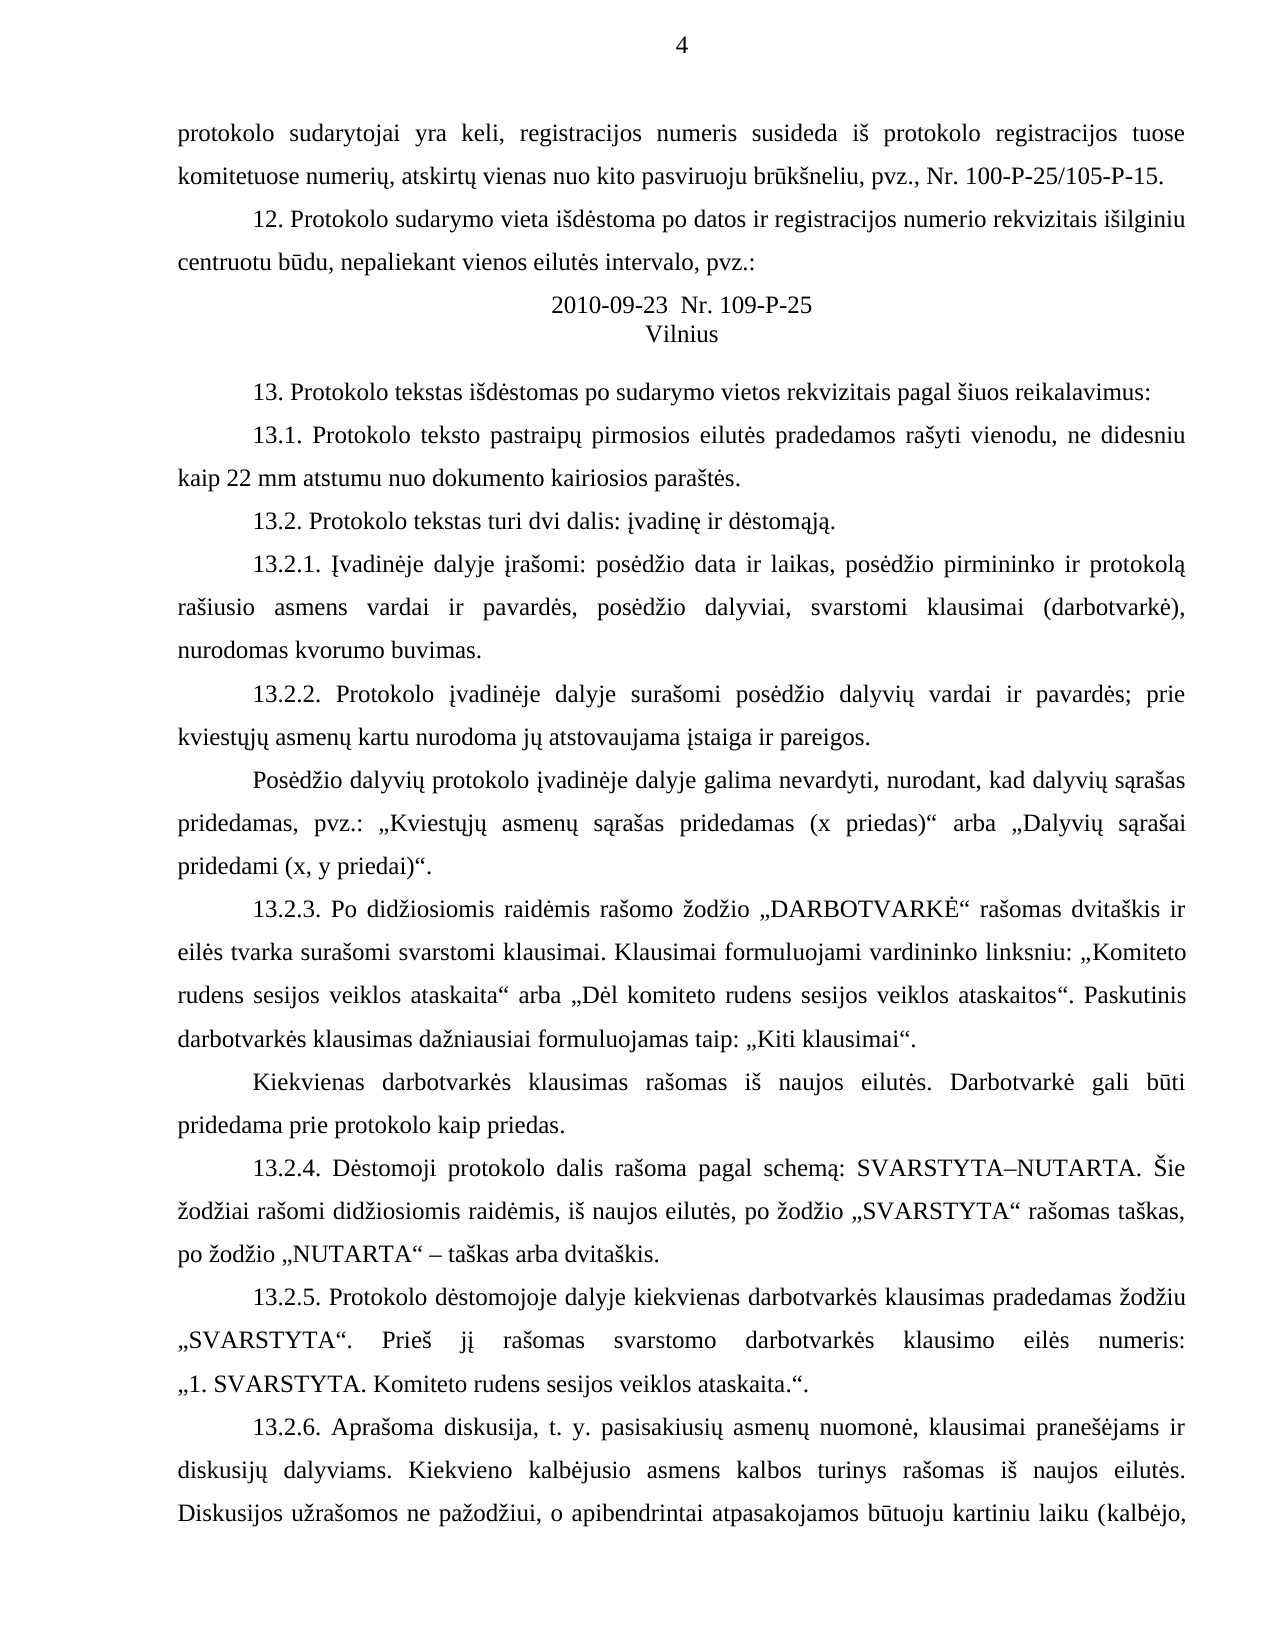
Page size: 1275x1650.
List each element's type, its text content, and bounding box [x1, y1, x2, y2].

text 13.2.2. Protokolo įvadinėje dalyje surašomi posėdžio dalyvių vardai ir pavardės; prie kviestųjų asmenų kartu nurodoma jų atstovaujama įstaiga ir pareigos. [177, 679, 1186, 751]
text Posėdžio dalyvių protokolo įvadinėje dalyje galima nevardyti, nurodant, kad dalyvių sąrašas pridedamas, pvz.: „Kviestųjų asmenų sąrašas pridedamas (x priedas)“ arba „Dalyvių sąrašai pridedami (x, y priedai)“. [177, 765, 1186, 880]
text 13.2.4. Dėstomoji protokolo dalis rašoma pagal schemą: SVARSTYTA–NUTARTA. Šie žodžiai rašomi didžiosiomis raidėmis, iš naujos eilutės, po žodžio „SVARSTYTA“ rašomas taškas, po žodžio „NUTARTA“ – taškas arba dvitaškis. [177, 1153, 1186, 1268]
text Vilnius [177, 319, 1186, 348]
text 13. Protokolo tekstas išdėstomas po sudarymo vietos rekvizitais pagal šiuos reikalavimus: [177, 377, 1186, 406]
text 13.2.3. Po didžiosiomis raidėmis rašomo žodžio „DARBOTVARKĖ“ rašomas dvitaškis ir eilės tvarka surašomi svarstomi klausimai. Klausimai formuluojami vardininko linksniu: „Komiteto rudens sesijos veiklos ataskaita“ arba „Dėl komiteto rudens sesijos veiklos ataskaitos“. Paskutinis darbotvarkės klausimas dažniausiai formuluojamas taip: „Kiti klausimai“. [177, 894, 1186, 1052]
text 13.1. Protokolo teksto pastraipų pirmosios eilutės pradedamos rašyti vienodu, ne didesniu kaip 22 mm atstumu nuo dokumento kairiosios paraštės. [177, 420, 1186, 492]
text 13.2.6. Aprašoma diskusija, t. y. pasisakiusių asmenų nuomonė, klausimai pranešėjams ir diskusijų dalyviams. Kiekvieno kalbėjusio asmens kalbos turinys rašomas iš naujos eilutės. Diskusijos užrašomos ne pažodžiui, o apibendrintai atpasakojamos būtuoju kartiniu laiku (kalbėjo, [177, 1412, 1186, 1527]
text Kiekvienas darbotvarkės klausimas rašomas iš naujos eilutės. Darbotvarkė gali būti pridedama prie protokolo kaip priedas. [177, 1067, 1186, 1139]
text 2010-09-23 Nr. 109-P-25 [177, 291, 1186, 319]
text 12. Protokolo sudarymo vieta išdėstoma po datos ir registracijos numerio rekvizitais išilginiu centruotu būdu, nepaliekant vienos eilutės intervalo, pvz.: [177, 204, 1186, 276]
text protokolo sudarytojai yra keli, registracijos numeris susideda iš protokolo registracijos tuose komitetuose numerių, atskirtų vienas nuo kito pasviruoju brūkšneliu, pvz., Nr. 100-P-25/105-P-15. [177, 118, 1186, 190]
text 13.2.1. Įvadinėje dalyje įrašomi: posėdžio data ir laikas, posėdžio pirmininko ir protokolą rašiusio asmens vardai ir pavardės, posėdžio dalyviai, svarstomi klausimai (darbotvarkė), nurodomas kvorumo buvimas. [177, 549, 1186, 664]
text 13.2.5. Protokolo dėstomojoje dalyje kiekvienas darbotvarkės klausimas pradedamas žodžiu „SVARSTYTA“. Prieš jį rašomas svarstomo darbotvarkės klausimo eilės numeris: „1. SVARSTYTA. Komiteto rudens sesijos veiklos ataskaita.“. [177, 1282, 1186, 1397]
text 13.2. Protokolo tekstas turi dvi dalis: įvadinę ir dėstomąją. [177, 506, 1186, 535]
